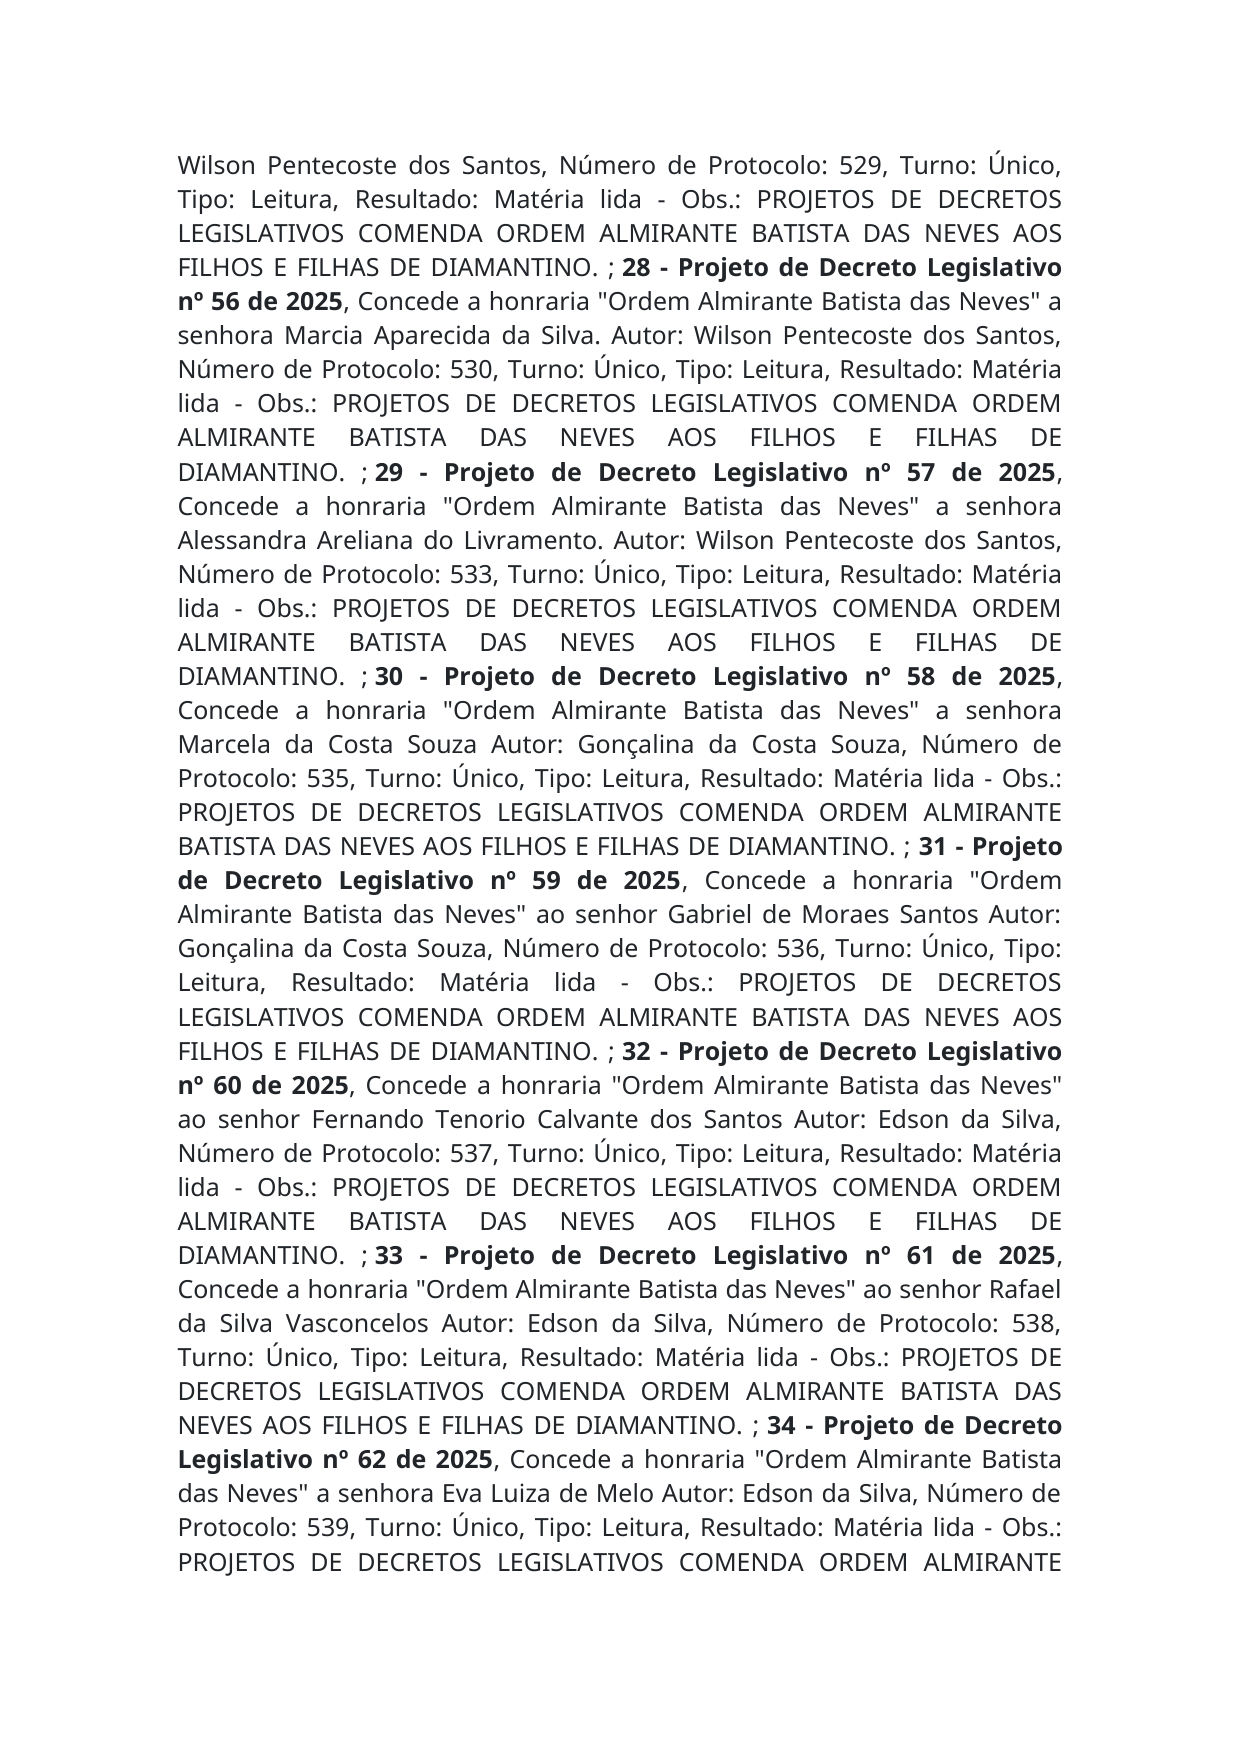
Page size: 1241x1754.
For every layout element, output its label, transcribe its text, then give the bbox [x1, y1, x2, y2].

text Wilson Pentecoste dos Santos, Número de Protocolo: 529, Turno: Único, Tipo: Leitura, Resultado: Matéria lida - Obs.: PROJETOS DE DECRETOS LEGISLATIVOS COMENDA ORDEM ALMIRANTE BATISTA DAS NEVES AOS FILHOS E FILHAS DE DIAMANTINO. ; 28 - Projeto de Decreto Legislativo nº 56 de 2025, Concede a honraria "Ordem Almirante Batista das Neves" a senhora Marcia Aparecida da Silva. Autor: Wilson Pentecoste dos Santos, Número de Protocolo: 530, Turno: Único, Tipo: Leitura, Resultado: Matéria lida - Obs.: PROJETOS DE DECRETOS LEGISLATIVOS COMENDA ORDEM ALMIRANTE BATISTA DAS NEVES AOS FILHOS E FILHAS DE DIAMANTINO. ; 29 - Projeto de Decreto Legislativo nº 57 de 2025, Concede a honraria "Ordem Almirante Batista das Neves" a senhora Alessandra Areliana do Livramento. Autor: Wilson Pentecoste dos Santos, Número de Protocolo: 533, Turno: Único, Tipo: Leitura, Resultado: Matéria lida - Obs.: PROJETOS DE DECRETOS LEGISLATIVOS COMENDA ORDEM ALMIRANTE BATISTA DAS NEVES AOS FILHOS E FILHAS DE DIAMANTINO. ; 30 - Projeto de Decreto Legislativo nº 58 de 2025, Concede a honraria "Ordem Almirante Batista das Neves" a senhora Marcela da Costa Souza Autor: Gonçalina da Costa Souza, Número de Protocolo: 535, Turno: Único, Tipo: Leitura, Resultado: Matéria lida - Obs.: PROJETOS DE DECRETOS LEGISLATIVOS COMENDA ORDEM ALMIRANTE BATISTA DAS NEVES AOS FILHOS E FILHAS DE DIAMANTINO. ; 31 - Projeto de Decreto Legislativo nº 59 de 2025, Concede a honraria "Ordem Almirante Batista das Neves" ao senhor Gabriel de Moraes Santos Autor: Gonçalina da Costa Souza, Número de Protocolo: 536, Turno: Único, Tipo: Leitura, Resultado: Matéria lida - Obs.: PROJETOS DE DECRETOS LEGISLATIVOS COMENDA ORDEM ALMIRANTE BATISTA DAS NEVES AOS FILHOS E FILHAS DE DIAMANTINO. ; 32 - Projeto de Decreto Legislativo nº 60 de 2025, Concede a honraria "Ordem Almirante Batista das Neves" ao senhor Fernando Tenorio Calvante dos Santos Autor: Edson da Silva, Número de Protocolo: 537, Turno: Único, Tipo: Leitura, Resultado: Matéria lida - Obs.: PROJETOS DE DECRETOS LEGISLATIVOS COMENDA ORDEM ALMIRANTE BATISTA DAS NEVES AOS FILHOS E FILHAS DE DIAMANTINO. ; 33 - Projeto de Decreto Legislativo nº 61 de 2025, Concede a honraria "Ordem Almirante Batista das Neves" ao senhor Rafael da Silva Vasconcelos Autor: Edson da Silva, Número de Protocolo: 538, Turno: Único, Tipo: Leitura, Resultado: Matéria lida - Obs.: PROJETOS DE DECRETOS LEGISLATIVOS COMENDA ORDEM ALMIRANTE BATISTA DAS NEVES AOS FILHOS E FILHAS DE DIAMANTINO. ; 34 - Projeto de Decreto Legislativo nº 62 de 2025, Concede a honraria "Ordem Almirante Batista das Neves" a senhora Eva Luiza de Melo Autor: Edson da Silva, Número de Protocolo: 539, Turno: Único, Tipo: Leitura, Resultado: Matéria lida - Obs.: PROJETOS DE DECRETOS LEGISLATIVOS COMENDA ORDEM ALMIRANTE [177, 148, 1063, 1578]
